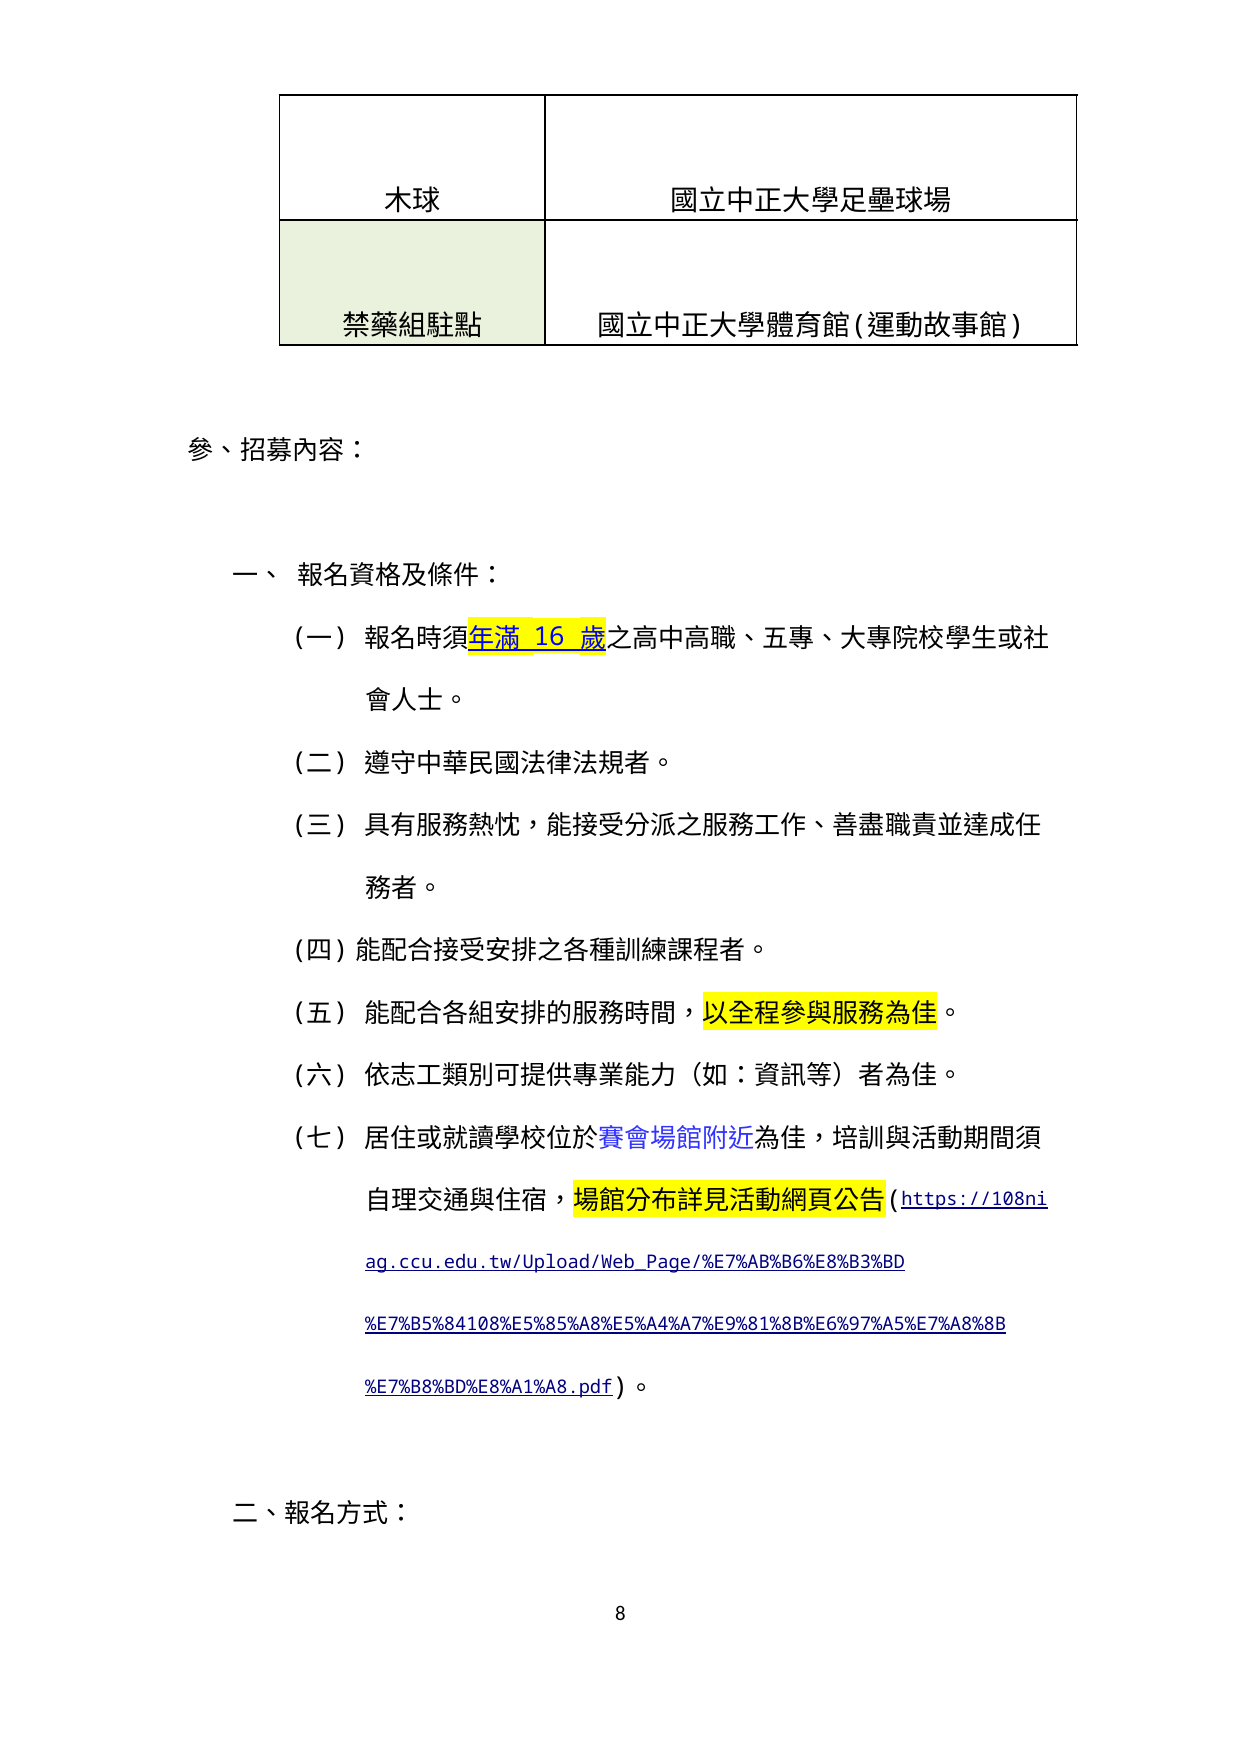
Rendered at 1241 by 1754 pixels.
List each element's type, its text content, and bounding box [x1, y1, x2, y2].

text (一) 報名時須年滿 16 歲之高中高職、五專、大專院校學生或社會人士。 [291, 594, 1053, 719]
text (三) 具有服務熱忱，能接受分派之服務工作、善盡職責並達成任務者。 [291, 782, 1053, 907]
table_cell 禁藥組駐點 [280, 221, 544, 344]
text 參、招募內容： [188, 407, 1053, 469]
text 一、 報名資格及條件： [232, 532, 1053, 594]
text (四) 能配合接受安排之各種訓練課程者。 [291, 907, 1053, 969]
table_cell 國立中正大學體育館(運動故事館) [546, 221, 1076, 344]
text (七) 居住或就讀學校位於賽會場館附近為佳，培訓與活動期間須自理交通與住宿，場館分布詳見活動網頁公告(https://108niag.ccu.edu.tw/Upload/Web_Page/%E7%AB%B6%E8%B3%BD%E7%B5%84108%E5%85%A8%E5%A4%A7%E9%81%8B%E6%97%A5%E7%A8%8B%E7%B8%BD%E8%A1%A8.pdf)。 [291, 1094, 1053, 1407]
text 二、報名方式： [232, 1469, 1053, 1532]
text (五) 能配合各組安排的服務時間，以全程參與服務為佳。 [291, 969, 1053, 1032]
text (二) 遵守中華民國法律法規者。 [291, 719, 1053, 782]
text (六) 依志工類別可提供專業能力（如：資訊等）者為佳。 [291, 1032, 1053, 1094]
table_cell 木球 [280, 96, 544, 219]
table_cell 國立中正大學足壘球場 [546, 96, 1076, 219]
